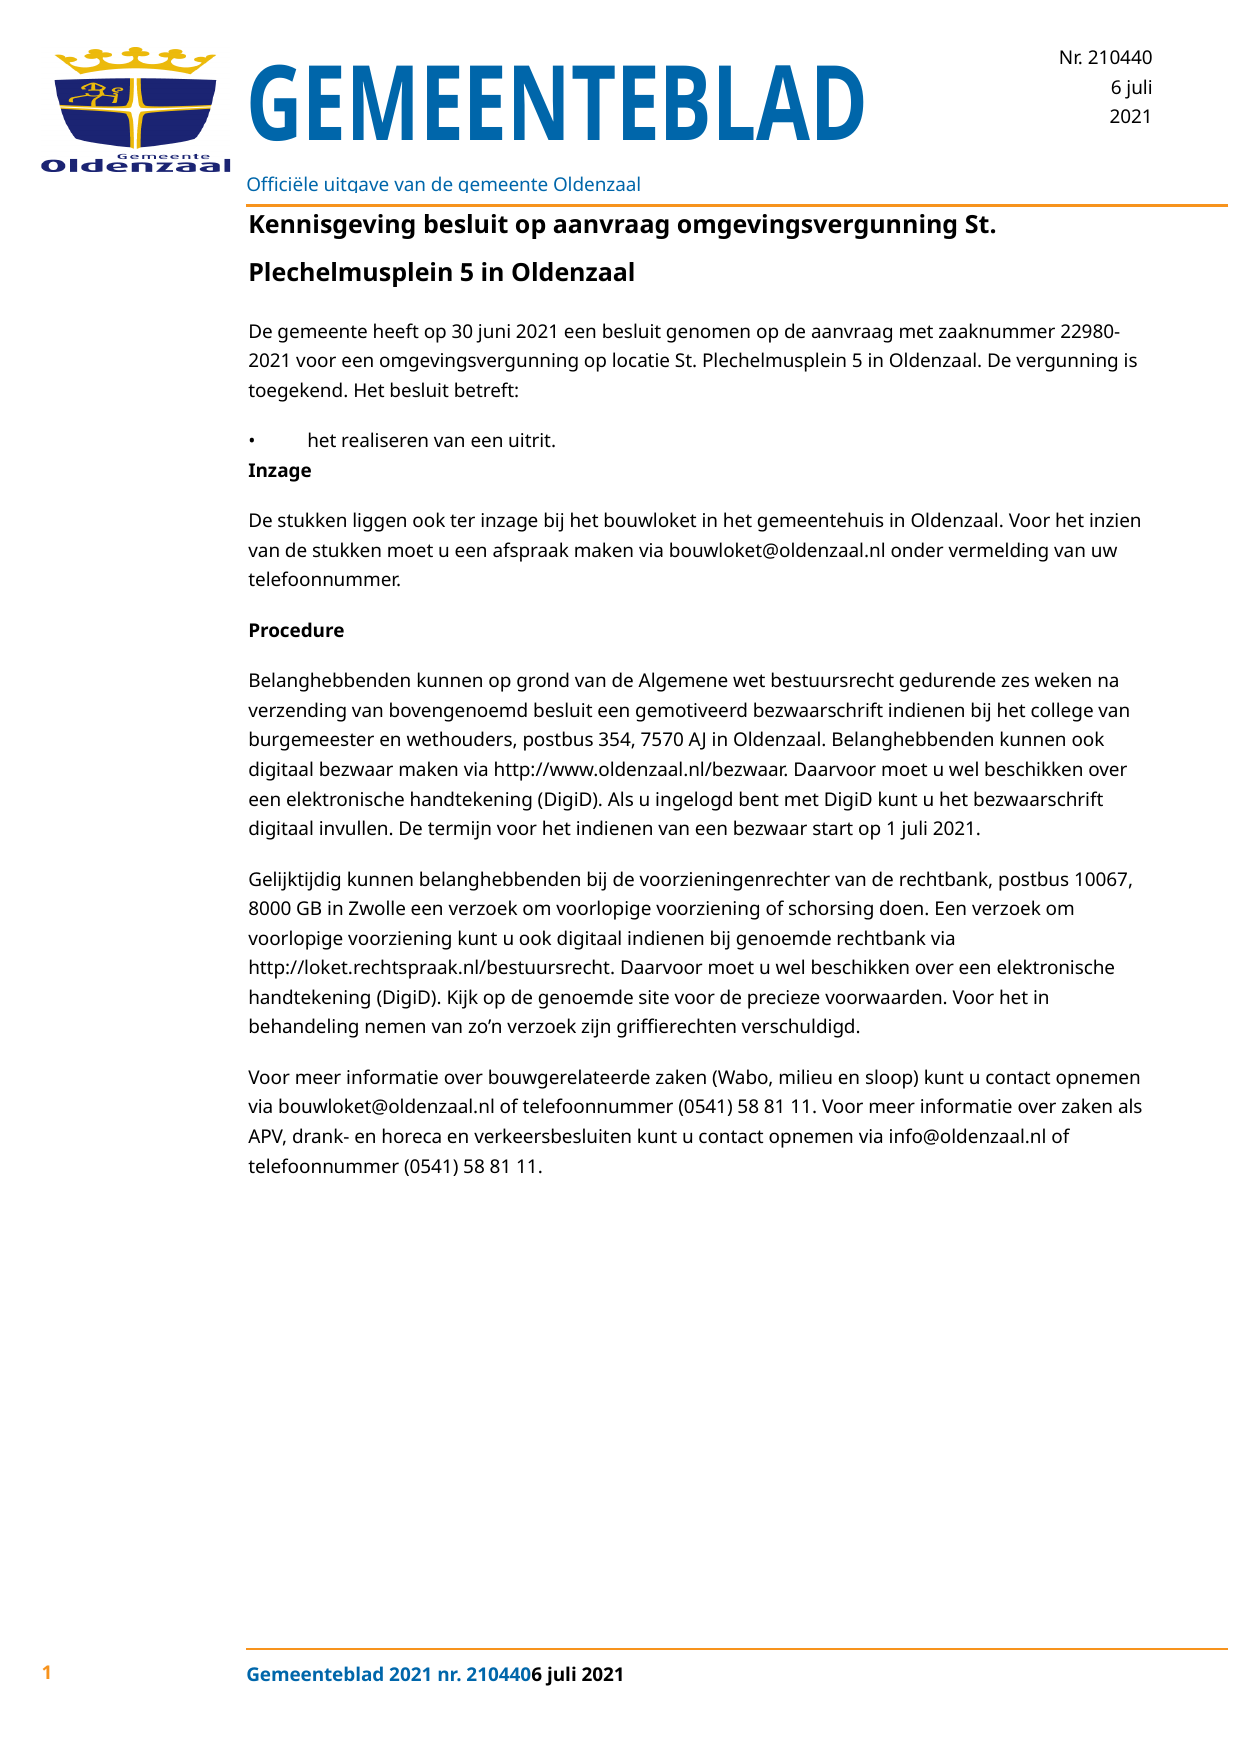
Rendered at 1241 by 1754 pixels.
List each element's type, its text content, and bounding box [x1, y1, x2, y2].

text Kennisgeving besluit op aanvraag omgevingsvergunning St. Plechelmusplein 5 in Oldenzaal [248, 207, 1152, 288]
text Procedure [248, 617, 1152, 643]
picture [41, 47, 231, 172]
text De stukken liggen ook ter inzage bij het bouwloket in het gemeentehuis in Oldenzaal. Voor het inzien van de stukken moet u een afspraak maken via bouwloket@oldenzaal.nl onder vermelding van uw telefoonnummer. [248, 507, 1152, 592]
text Gelijktijdig kunnen belanghebbenden bij de voorzieningenrechter van de rechtbank, postbus 10067, 8000 GB in Zwolle een verzoek om voorlopige voorziening of schorsing doen. Een verzoek om voorlopige voorziening kunt u ook digitaal indienen bij genoemde rechtbank via http://loket.rechtspraak.nl/bestuursrecht. Daarvoor moet u wel beschikken over een elektronische handtekening (DigiD). Kijk op de genoemde site voor de precieze voorwaarden. Voor het in behandeling nemen van zo’n verzoek zijn griffierechten verschuldigd. [248, 866, 1152, 1039]
text Inzage [248, 457, 1152, 483]
text De gemeente heeft op 30 juni 2021 een besluit genomen op de aanvraag met zaaknummer 22980-2021 voor een omgevingsvergunning op locatie St. Plechelmusplein 5 in Oldenzaal. De vergunning is toegekend. Het besluit betreft: [248, 318, 1152, 403]
list het realiseren van een uitrit. [248, 427, 1152, 453]
text Voor meer informatie over bouwgerelateerde zaken (Wabo, milieu en sloop) kunt u contact opnemen via bouwloket@oldenzaal.nl of telefoonnummer (0541) 58 81 11. Voor meer informatie over zaken als APV, drank- en horeca en verkeersbesluiten kunt u contact opnemen via info@oldenzaal.nl of telefoonnummer (0541) 58 81 11. [248, 1064, 1152, 1179]
text Belanghebbenden kunnen op grond van de Algemene wet bestuursrecht gedurende zes weken na verzending van bovengenoemd besluit een gemotiveerd bezwaarschrift indienen bij het college van burgemeester en wethouders, postbus 354, 7570 AJ in Oldenzaal. Belanghebbenden kunnen ook digitaal bezwaar maken via http://www.oldenzaal.nl/bezwaar. Daarvoor moet u wel beschikken over een elektronische handtekening (DigiD). Als u ingelogd bent met DigiD kunt u het bezwaarschrift digitaal invullen. De termijn voor het indienen van een bezwaar start op 1 juli 2021. [248, 667, 1152, 841]
